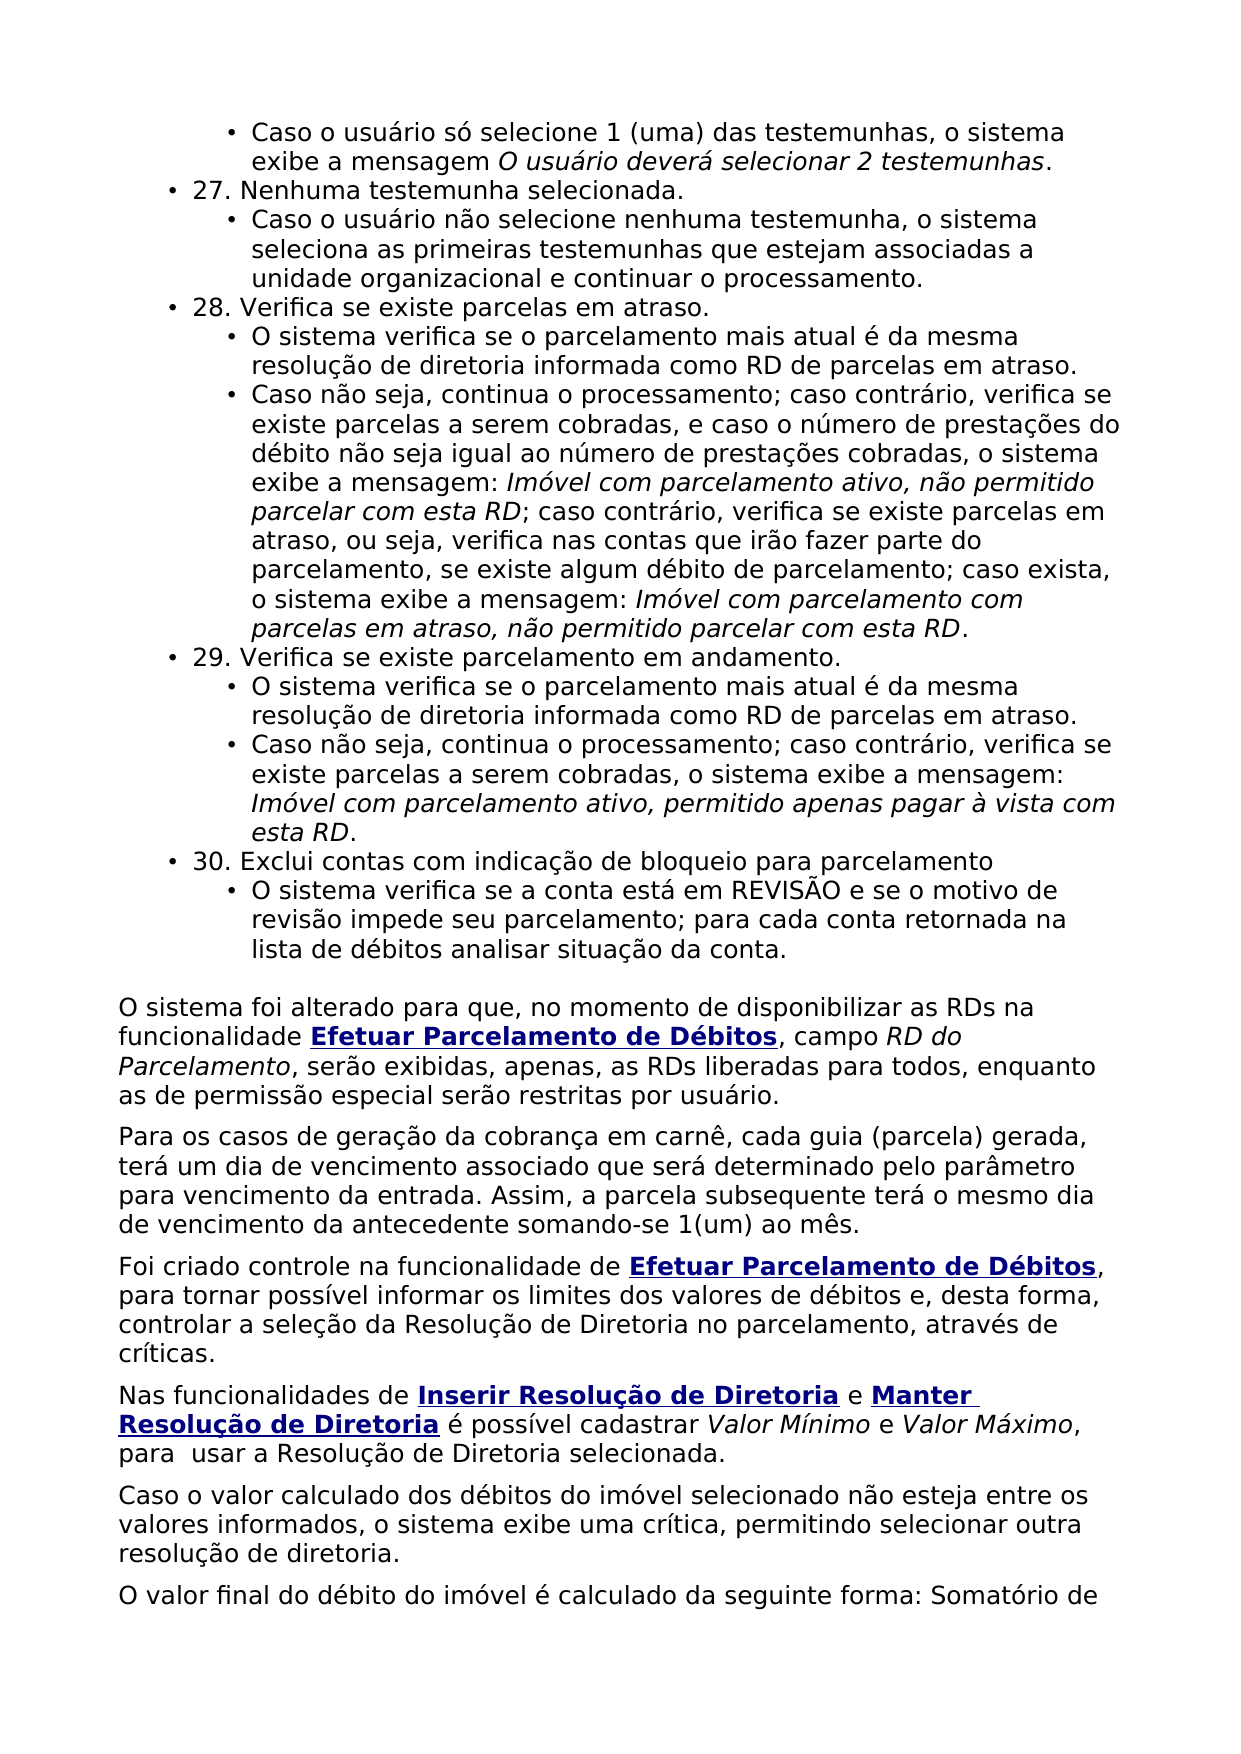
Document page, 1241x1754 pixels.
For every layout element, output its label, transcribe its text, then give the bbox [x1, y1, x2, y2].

list 28. Verifica se existe parcelas em atraso. [177, 293, 1122, 322]
list 29. Verifica se existe parcelamento em andamento. [177, 643, 1122, 672]
list O sistema verifica se o parcelamento mais atual é da mesma resolução de diretoria informada como RD de parcelas em atraso. [236, 322, 1122, 381]
list 30. Exclui contas com indicação de bloqueio para parcelamento [177, 847, 1122, 876]
text O valor final do débito do imóvel é calculado da seguinte forma: Somatório de [118, 1581, 1122, 1610]
list Caso o usuário não selecione nenhuma testemunha, o sistema seleciona as primeiras testemunhas que estejam associadas a unidade organizacional e continuar o processamento. [236, 206, 1122, 293]
text O sistema foi alterado para que, no momento de disponibilizar as RDs na funcionalidade Efetuar Parcelamento de Débitos, campo RD do Parcelamento, serão exibidas, apenas, as RDs liberadas para todos, enquanto as de permissão especial serão restritas por usuário. [118, 993, 1122, 1110]
list Caso não seja, continua o processamento; caso contrário, verifica se existe parcelas a serem cobradas, o sistema exibe a mensagem: Imóvel com parcelamento ativo, permitido apenas pagar à vista com esta RD. [236, 731, 1122, 847]
list Caso não seja, continua o processamento; caso contrário, verifica se existe parcelas a serem cobradas, e caso o número de prestações do débito não seja igual ao número de prestações cobradas, o sistema exibe a mensagem: Imóvel com parcelamento ativo, não permitido parcelar com esta RD; caso contrário, verifica se existe parcelas em atraso, ou seja, verifica nas contas que irão fazer parte do parcelamento, se existe algum débito de parcelamento; caso exista, o sistema exibe a mensagem: Imóvel com parcelamento com parcelas em atraso, não permitido parcelar com esta RD. [236, 381, 1122, 643]
text Para os casos de geração da cobrança em carnê, cada guia (parcela) gerada, terá um dia de vencimento associado que será determinado pelo parâmetro para vencimento da entrada. Assim, a parcela subsequente terá o mesmo dia de vencimento da antecedente somando-se 1(um) ao mês. [118, 1123, 1122, 1239]
list 27. Nenhuma testemunha selecionada. [177, 176, 1122, 206]
list O sistema verifica se a conta está em REVISÃO e se o motivo de revisão impede seu parcelamento; para cada conta retornada na lista de débitos analisar situação da conta. [236, 876, 1122, 964]
text Caso o valor calculado dos débitos do imóvel selecionado não esteja entre os valores informados, o sistema exibe uma crítica, permitindo selecionar outra resolução de diretoria. [118, 1481, 1122, 1568]
text Nas funcionalidades de Inserir Resolução de Diretoria e Manter Resolução de Diretoria é possível cadastrar Valor Mínimo e Valor Máximo, para usar a Resolução de Diretoria selecionada. [118, 1381, 1122, 1468]
list Caso o usuário só selecione 1 (uma) das testemunhas, o sistema exibe a mensagem O usuário deverá selecionar 2 testemunhas. [236, 118, 1122, 176]
list O sistema verifica se o parcelamento mais atual é da mesma resolução de diretoria informada como RD de parcelas em atraso. [236, 672, 1122, 731]
text Foi criado controle na funcionalidade de Efetuar Parcelamento de Débitos, para tornar possível informar os limites dos valores de débitos e, desta forma, controlar a seleção da Resolução de Diretoria no parcelamento, através de críticas. [118, 1252, 1122, 1368]
